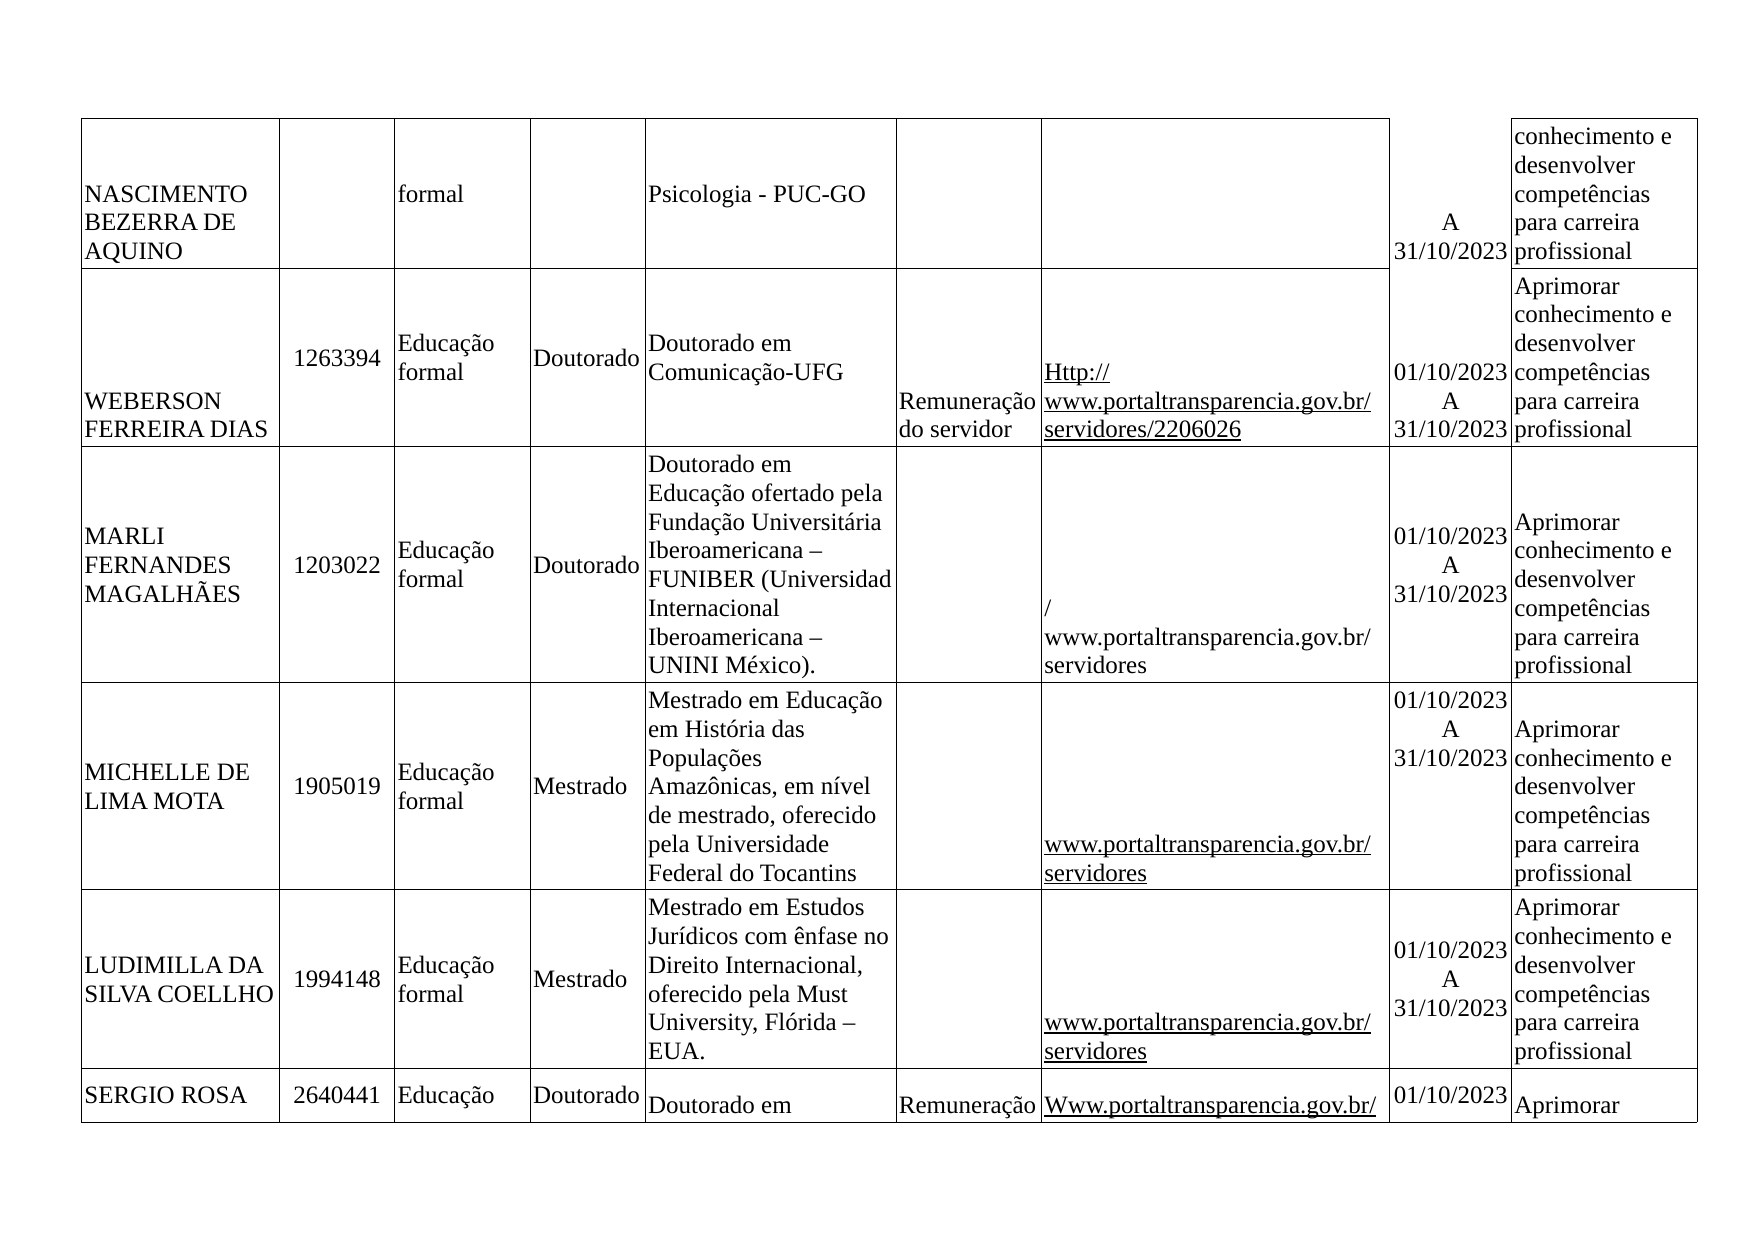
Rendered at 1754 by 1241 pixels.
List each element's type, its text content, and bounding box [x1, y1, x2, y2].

table_cell Doutorado em [646, 1069, 896, 1122]
table_cell WEBERSON FERREIRA DIAS [82, 269, 279, 446]
table_cell www.portaltransparencia.gov.br/servidores [1042, 683, 1389, 889]
table_cell MARLI FERNANDES MAGALHÃES [82, 447, 279, 682]
table_cell Educação formal [395, 683, 530, 889]
table_cell Educação formal [395, 447, 530, 682]
table_cell R$ 900,00 [1042, 119, 1389, 268]
table_cell Educação [395, 1069, 530, 1122]
table_cell 1994148 [280, 890, 394, 1068]
table_cell 2640441 [280, 1069, 394, 1122]
table_cell /www.portaltransparencia.gov.br/servidores [1042, 447, 1389, 682]
table_cell [897, 890, 1041, 1068]
table_cell Www.portaltransparencia.gov.br/ [1042, 1069, 1389, 1122]
table_cell [280, 119, 394, 268]
table_cell 01/10/2023 A 31/10/2023 [1390, 268, 1511, 446]
table_cell Doutorado [531, 1069, 645, 1122]
table_cell Remuneração [897, 1069, 1041, 1122]
table_cell Educação formal [395, 269, 530, 446]
table_cell 01/10/2023 A 31/10/2023 [1390, 890, 1511, 1068]
table_cell SERGIO ROSA [82, 1069, 279, 1122]
table_cell Doutorado [531, 447, 645, 682]
table_cell Doutorado em Comunicação-UFG [646, 269, 896, 446]
table_cell Mestrado [531, 683, 645, 889]
table_cell Aprimorar conhecimento e desenvolver competências para carreira profissional [1512, 269, 1697, 446]
table_cell Mestrado em Educação em História das Populações Amazônicas, em nível de mestrado, oferecido pela Universidade Federal do Tocantins [646, 683, 896, 889]
table_cell Doutorado [531, 269, 645, 446]
table_cell 1203022 [280, 447, 394, 682]
table_cell MICHELLE DE LIMA MOTA [82, 683, 279, 889]
table_cell 1905019 [280, 683, 394, 889]
table_cell 01/10/2023 A 31/10/2023 [1390, 683, 1511, 889]
table_cell Mestrado em Estudos Jurídicos com ênfase no Direito Internacional, oferecido pela Must University, Flórida – EUA. [646, 890, 896, 1068]
table_cell formal [395, 119, 530, 268]
table_cell Doutorado em Educação ofertado pela Fundação Universitária Iberoamericana – FUNIBER (Universidad Internacional Iberoamericana – UNINI México). [646, 447, 896, 682]
table_cell 01/10/2023 [1390, 1069, 1511, 1122]
table_cell A 31/10/2023 [1390, 118, 1511, 268]
table_cell www.portaltransparencia.gov.br/servidores [1042, 890, 1389, 1068]
table_cell [897, 447, 1041, 682]
table_cell [531, 119, 645, 268]
table_cell Mestrado [531, 890, 645, 1068]
table_cell Http://www.portaltransparencia.gov.br/servidores/2206026 [1042, 269, 1389, 446]
table_cell [897, 119, 1041, 268]
table_cell Psicologia - PUC-GO [646, 119, 896, 268]
table_cell Aprimorar conhecimento e desenvolver competências para carreira profissional [1512, 890, 1697, 1068]
table_cell conhecimento e desenvolver competências para carreira profissional [1512, 119, 1697, 268]
table_cell [897, 683, 1041, 889]
table_cell Aprimorar conhecimento e desenvolver competências para carreira profissional [1512, 447, 1697, 682]
table_cell 01/10/2023 A 31/10/2023 [1390, 447, 1511, 682]
table_cell Remuneração do servidor [897, 269, 1041, 446]
table_cell Aprimorar [1512, 1069, 1697, 1122]
table_cell Aprimorar conhecimento e desenvolver competências para carreira profissional [1512, 683, 1697, 889]
table_cell LUDIMILLA DA SILVA COELLHO [82, 890, 279, 1068]
table_cell 1263394 [280, 269, 394, 446]
table_cell NASCIMENTO BEZERRA DE AQUINO [82, 119, 279, 268]
table_cell Educação formal [395, 890, 530, 1068]
